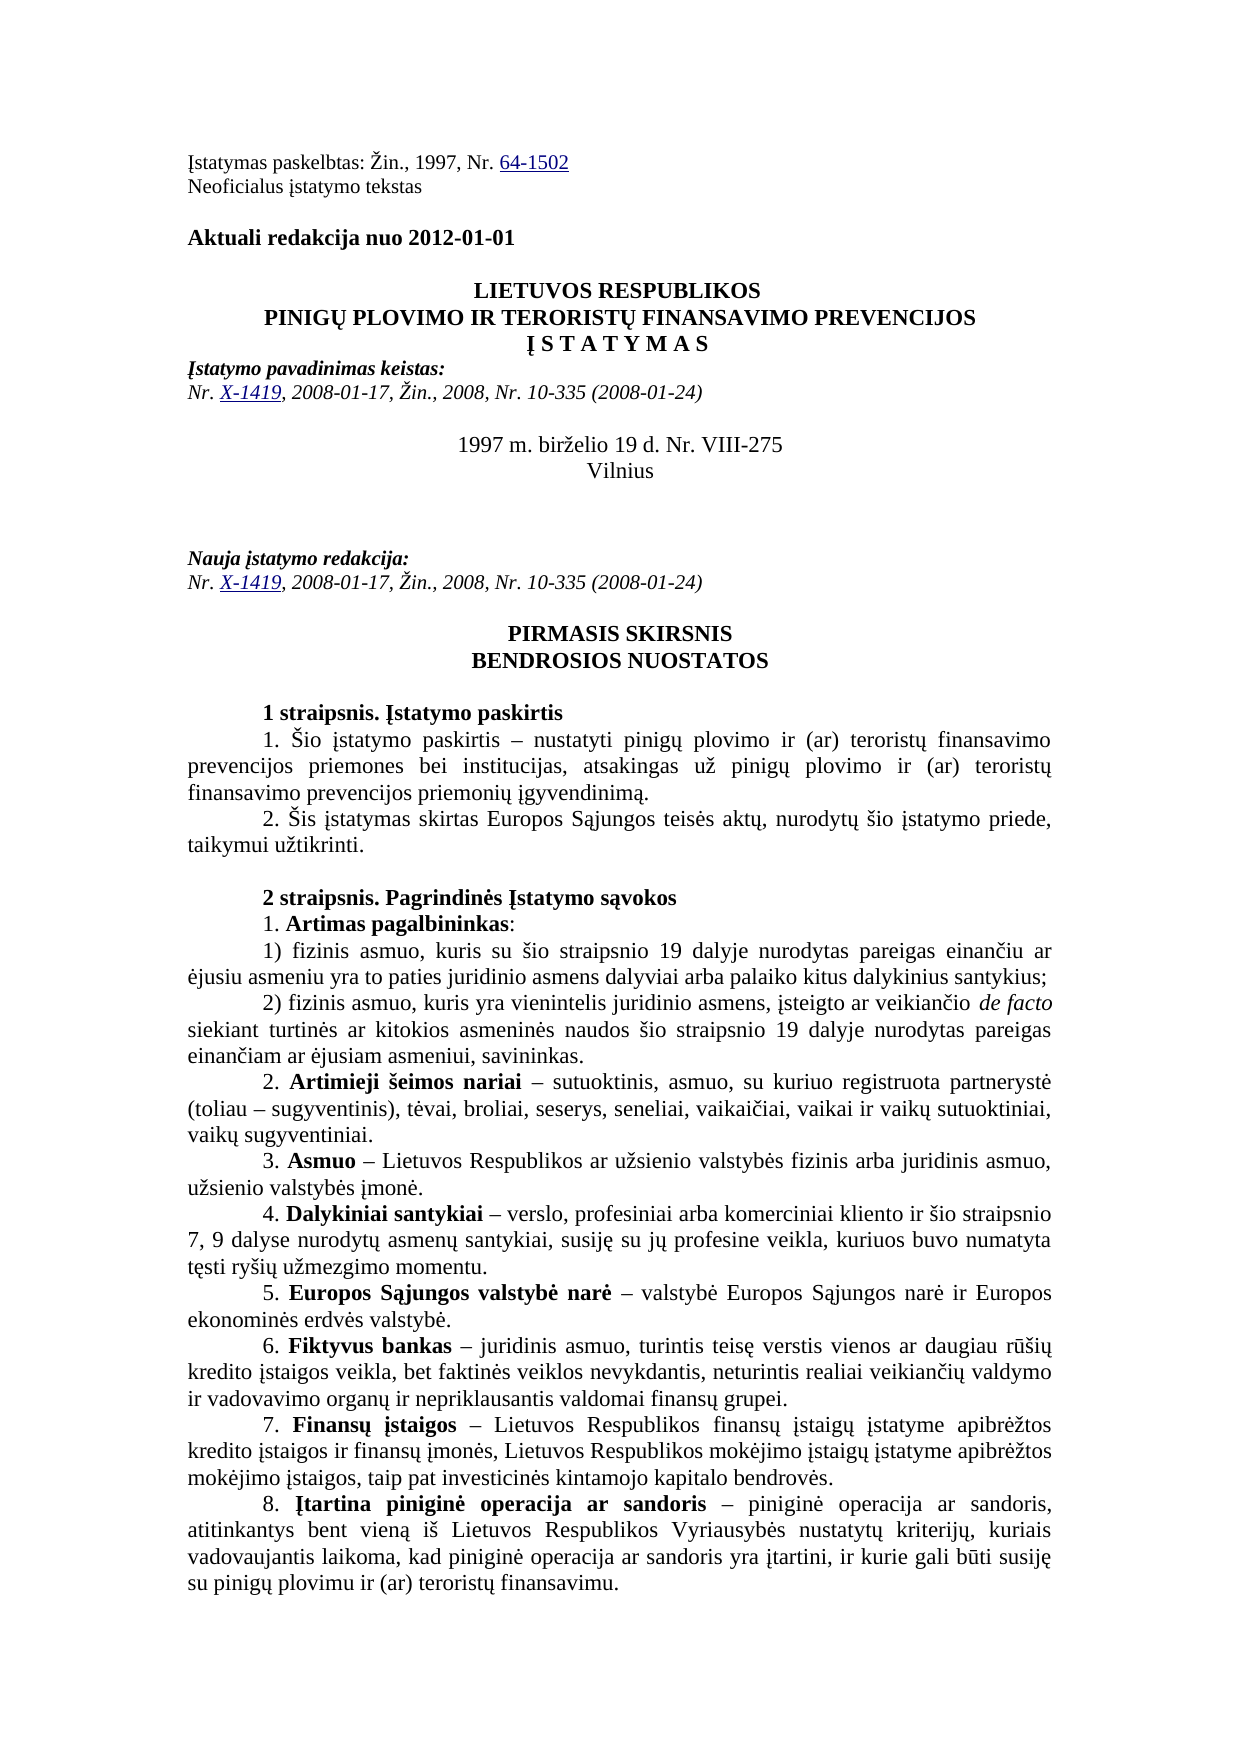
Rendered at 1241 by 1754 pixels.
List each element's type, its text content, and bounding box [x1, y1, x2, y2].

text Neoficialus įstatymo tekstas [187, 174, 1053, 198]
text Nr. X-1419, 2008-01-17, Žin., 2008, Nr. 10-335 (2008-01-24) [187, 380, 1053, 404]
text 1997 m. birželio 19 d. Nr. VIII-275 Vilnius [187, 431, 1053, 483]
text 1 straipsnis. Įstatymo paskirtis [187, 699, 1053, 726]
text Nr. X-1419, 2008-01-17, Žin., 2008, Nr. 10-335 (2008-01-24) [187, 570, 1053, 594]
text PINIGŲ PLOVIMO IR TERORISTŲ FINANSAVIMO PREVENCIJOS [187, 303, 1053, 330]
subtitle PIRMASIS SKIRSNIS [187, 620, 1053, 647]
text BENDROSIOS NUOSTATOS [187, 647, 1053, 673]
text 6. Fiktyvus bankas – juridinis asmuo, turintis teisę verstis vienos ar daugiau rūšių kredito įstaigos veikla, bet faktinės veiklos nevykdantis, neturintis realiai veikiančių valdymo ir vadovavimo organų ir nepriklausantis valdomai finansų grupei. [187, 1332, 1053, 1411]
text 1. Šio įstatymo paskirtis – nustatyti pinigų plovimo ir (ar) teroristų finansavimo prevencijos priemones bei institucijas, atsakingas už pinigų plovimo ir (ar) teroristų finansavimo prevencijos priemonių įgyvendinimą. [187, 726, 1053, 805]
text 2 straipsnis. Pagrindinės Įstatymo sąvokos [187, 884, 1053, 910]
text LIETUVOS RESPUBLIKOS [187, 277, 1053, 303]
text 8. Įtartina piniginė operacija ar sandoris – piniginė operacija ar sandoris, atitinkantys bent vieną iš Lietuvos Respublikos Vyriausybės nustatytų kriterijų, kuriais vadovaujantis laikoma, kad piniginė operacija ar sandoris yra įtartini, ir kurie gali būti susiję su pinigų plovimu ir (ar) teroristų finansavimu. [187, 1490, 1053, 1596]
text Į S T A T Y M A S [187, 330, 1053, 356]
text Nauja įstatymo redakcija: [187, 546, 1053, 570]
text Įstatymo pavadinimas keistas: [187, 356, 1053, 380]
text 2. Artimieji šeimos nariai – sutuoktinis, asmuo, su kuriuo registruota partnerystė (toliau – sugyventinis), tėvai, broliai, seserys, seneliai, vaikaičiai, vaikai ir vaikų sutuoktiniai, vaikų sugyventiniai. [187, 1068, 1053, 1147]
text 5. Europos Sąjungos valstybė narė – valstybė Europos Sąjungos narė ir Europos ekonominės erdvės valstybė. [187, 1279, 1053, 1332]
text 4. Dalykiniai santykiai – verslo, profesiniai arba komerciniai kliento ir šio straipsnio 7, 9 dalyse nurodytų asmenų santykiai, susiję su jų profesine veikla, kuriuos buvo numatyta tęsti ryšių užmezgimo momentu. [187, 1200, 1053, 1279]
text 1. Artimas pagalbininkas: [187, 910, 1053, 937]
text Aktuali redakcija nuo 2012-01-01 [187, 224, 1053, 251]
text 3. Asmuo – Lietuvos Respublikos ar užsienio valstybės fizinis arba juridinis asmuo, užsienio valstybės įmonė. [187, 1147, 1053, 1200]
text 7. Finansų įstaigos – Lietuvos Respublikos finansų įstaigų įstatyme apibrėžtos kredito įstaigos ir finansų įmonės, Lietuvos Respublikos mokėjimo įstaigų įstatyme apibrėžtos mokėjimo įstaigos, taip pat investicinės kintamojo kapitalo bendrovės. [187, 1411, 1053, 1490]
text 1) fizinis asmuo, kuris su šio straipsnio 19 dalyje nurodytas pareigas einančiu ar ėjusiu asmeniu yra to paties juridinio asmens dalyviai arba palaiko kitus dalykinius santykius; [187, 937, 1053, 989]
text 2) fizinis asmuo, kuris yra vienintelis juridinio asmens, įsteigto ar veikiančio de facto siekiant turtinės ar kitokios asmeninės naudos šio straipsnio 19 dalyje nurodytas pareigas einančiam ar ėjusiam asmeniui, savininkas. [187, 989, 1053, 1068]
text Įstatymas paskelbtas: Žin., 1997, Nr. 64-1502 [187, 150, 1053, 174]
text 2. Šis įstatymas skirtas Europos Sąjungos teisės aktų, nurodytų šio įstatymo priede, taikymui užtikrinti. [187, 805, 1053, 858]
